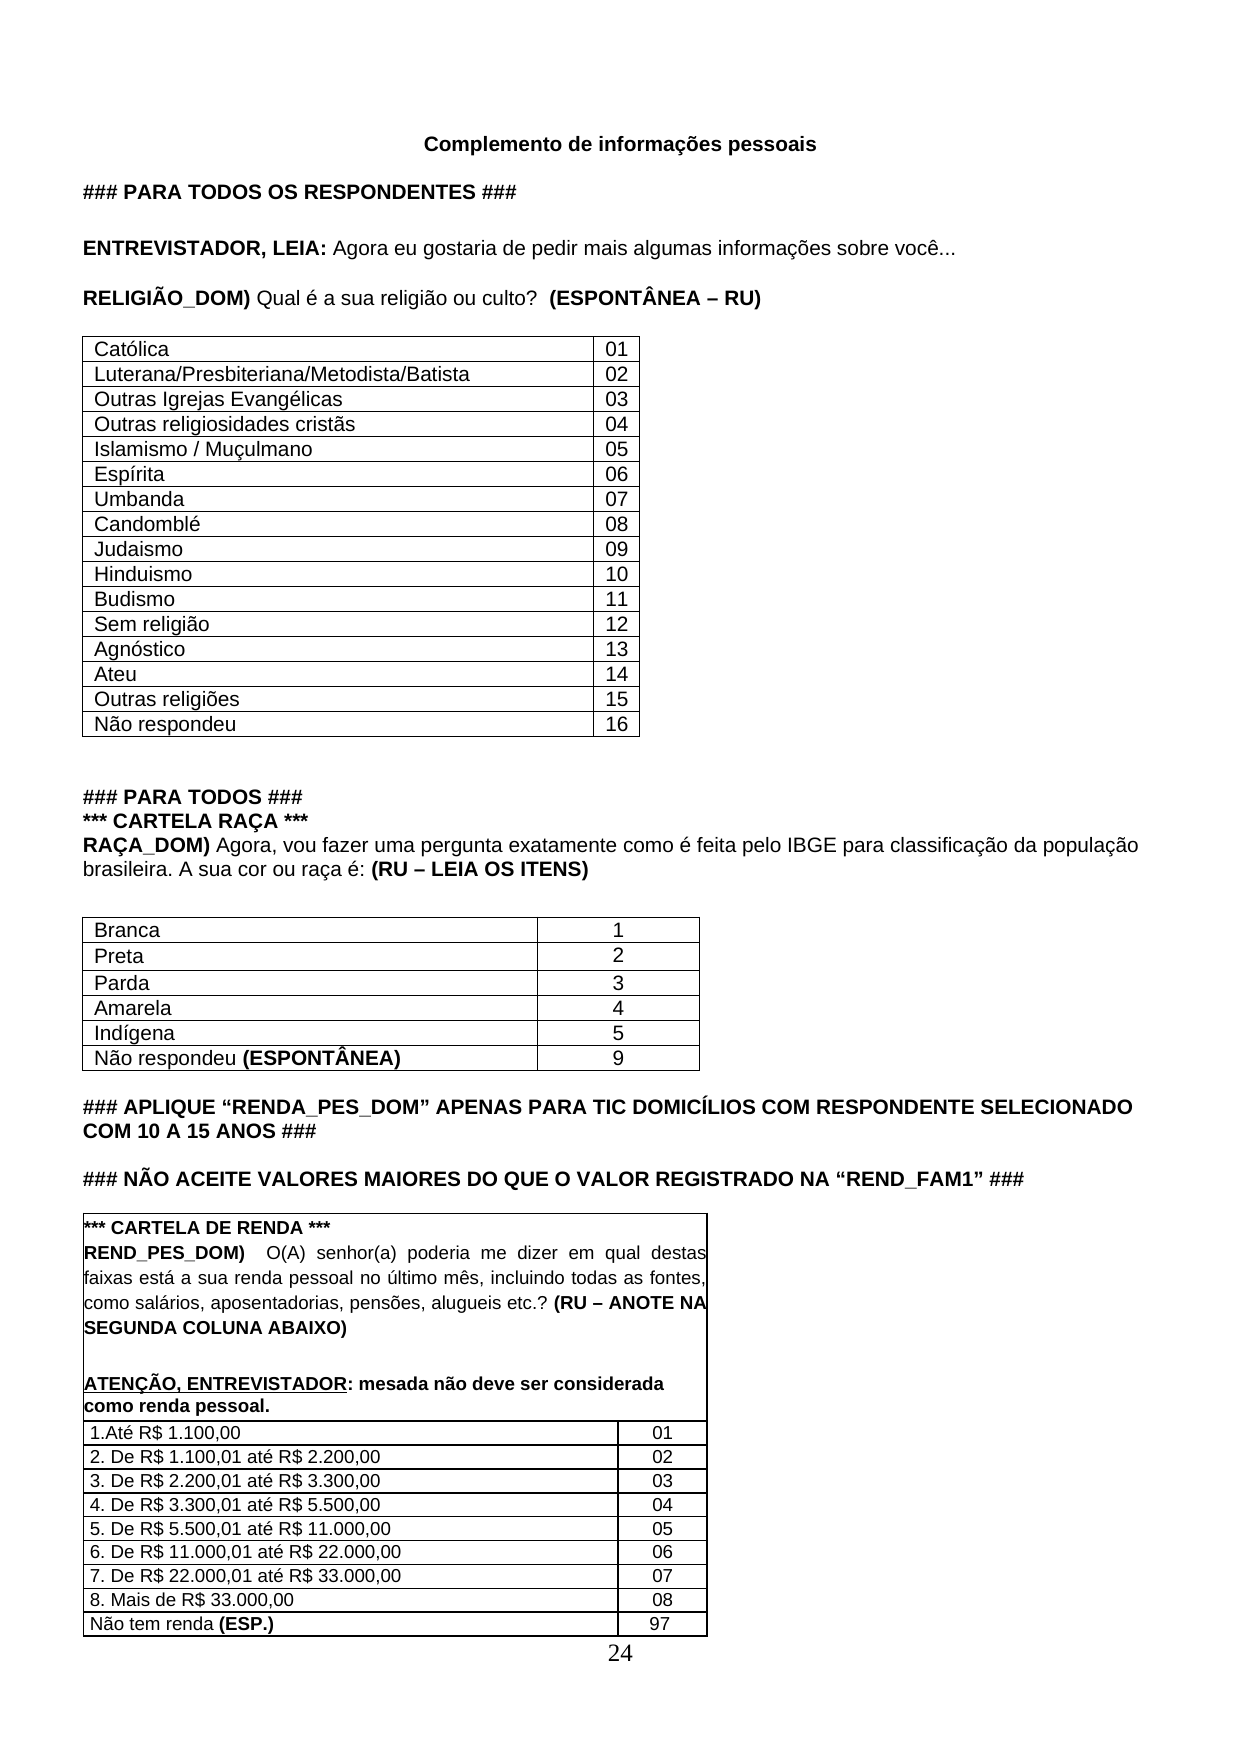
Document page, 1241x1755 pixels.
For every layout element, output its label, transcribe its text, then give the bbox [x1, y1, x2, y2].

table_cell Ateu [83, 662, 593, 686]
text RELIGIÃO_DOM) Qual é a sua religião ou culto? (ESPONTÂNEA – RU) [83, 286, 1158, 310]
table_cell 2. De R$ 1.100,01 até R$ 2.200,00 [84, 1446, 617, 1468]
text ENTREVISTADOR, LEIA: Agora eu gostaria de pedir mais algumas informações sobre você... [83, 236, 1113, 260]
table_header Católica [83, 337, 593, 361]
table_header 01 [594, 337, 639, 361]
table_cell Umbanda [83, 487, 593, 511]
table_cell Parda [83, 971, 537, 995]
table_cell 08 [594, 512, 639, 536]
table_cell 05 [619, 1517, 706, 1540]
table_cell 3 [538, 971, 699, 995]
table_cell 2 [538, 943, 699, 970]
table_cell Amarela [83, 996, 537, 1020]
table_cell 97 [619, 1613, 706, 1635]
text ### NÃO ACEITE VALORES MAIORES DO QUE O VALOR REGISTRADO NA “REND_FAM1” ### [83, 1167, 1158, 1191]
table_cell Não respondeu [83, 712, 593, 736]
text *** CARTELA RAÇA *** [83, 809, 1158, 833]
table_cell Outras religiosidades cristãs [83, 412, 593, 436]
table_header Branca [83, 918, 537, 942]
table_cell 02 [619, 1446, 706, 1468]
table_cell 11 [594, 587, 639, 611]
table_cell Indígena [83, 1021, 537, 1045]
table_cell 16 [594, 712, 639, 736]
table_cell Hinduismo [83, 562, 593, 586]
table_cell 01 [619, 1422, 706, 1444]
table_cell 15 [594, 687, 639, 711]
table_cell Judaismo [83, 537, 593, 561]
table_cell Luterana/Presbiteriana/Metodista/Batista [83, 362, 593, 386]
table_cell Agnóstico [83, 637, 593, 661]
table_cell 03 [594, 387, 639, 411]
table_cell 04 [594, 412, 639, 436]
text ### APLIQUE “RENDA_PES_DOM” APENAS PARA TIC DOMICÍLIOS COM RESPONDENTE SELECIONADO COM 10 A 15 ANOS ### [83, 1095, 1158, 1143]
table_cell 4. De R$ 3.300,01 até R$ 5.500,00 [84, 1494, 617, 1516]
table_cell 09 [594, 537, 639, 561]
table_cell 03 [619, 1470, 706, 1492]
table_cell Preta [83, 943, 537, 970]
text ### PARA TODOS OS RESPONDENTES ### [83, 180, 1158, 204]
table_cell Espírita [83, 462, 593, 486]
table_cell Outras religiões [83, 687, 593, 711]
table_cell 8. Mais de R$ 33.000,00 [84, 1589, 617, 1611]
table_cell 06 [594, 462, 639, 486]
table_cell 4 [538, 996, 699, 1020]
table_cell 08 [619, 1589, 706, 1611]
table_cell 12 [594, 612, 639, 636]
table_cell Candomblé [83, 512, 593, 536]
text ### PARA TODOS ### [83, 785, 1158, 809]
table_cell 5 [538, 1021, 699, 1045]
table_cell 6. De R$ 11.000,01 até R$ 22.000,00 [84, 1541, 617, 1563]
table_cell 07 [594, 487, 639, 511]
table_cell Não tem renda (ESP.) [84, 1613, 617, 1635]
text RAÇA_DOM) Agora, vou fazer uma pergunta exatamente como é feita pelo IBGE para classificação da população brasileira. A sua cor ou raça é: (RU – LEIA OS ITENS) [83, 833, 1158, 881]
table_cell 7. De R$ 22.000,01 até R$ 33.000,00 [84, 1565, 617, 1587]
table_cell 1.Até R$ 1.100,00 [84, 1422, 617, 1444]
table_cell Outras Igrejas Evangélicas [83, 387, 593, 411]
subtitle Complemento de informações pessoais [83, 132, 1158, 156]
table_cell 04 [619, 1494, 706, 1516]
table_header *** CARTELA DE RENDA *** REND_PES_DOM) O(A) senhor(a) poderia me dizer em qual destas faixas está a sua renda pessoal no último mês, incluindo todas as fontes, como salários, aposentadorias, pensões, alugueis etc.? (RU – ANOTE NA SEGUNDA COLUNA ABAIXO) ATENÇÃO, ENTREVISTADOR: mesada não deve ser considerada como renda pessoal. [84, 1214, 706, 1420]
table_cell 14 [594, 662, 639, 686]
table_cell 3. De R$ 2.200,01 até R$ 3.300,00 [84, 1470, 617, 1492]
table_cell 9 [538, 1046, 699, 1070]
table_cell Budismo [83, 587, 593, 611]
table_cell 02 [594, 362, 639, 386]
table_cell Não respondeu (ESPONTÂNEA) [83, 1046, 537, 1070]
table_header 1 [538, 918, 699, 942]
table_cell Islamismo / Muçulmano [83, 437, 593, 461]
table_cell Sem religião [83, 612, 593, 636]
table_cell 5. De R$ 5.500,01 até R$ 11.000,00 [84, 1517, 617, 1540]
table_cell 05 [594, 437, 639, 461]
table_cell 07 [619, 1565, 706, 1587]
table_cell 06 [619, 1541, 706, 1563]
table_cell 13 [594, 637, 639, 661]
table_cell 10 [594, 562, 639, 586]
